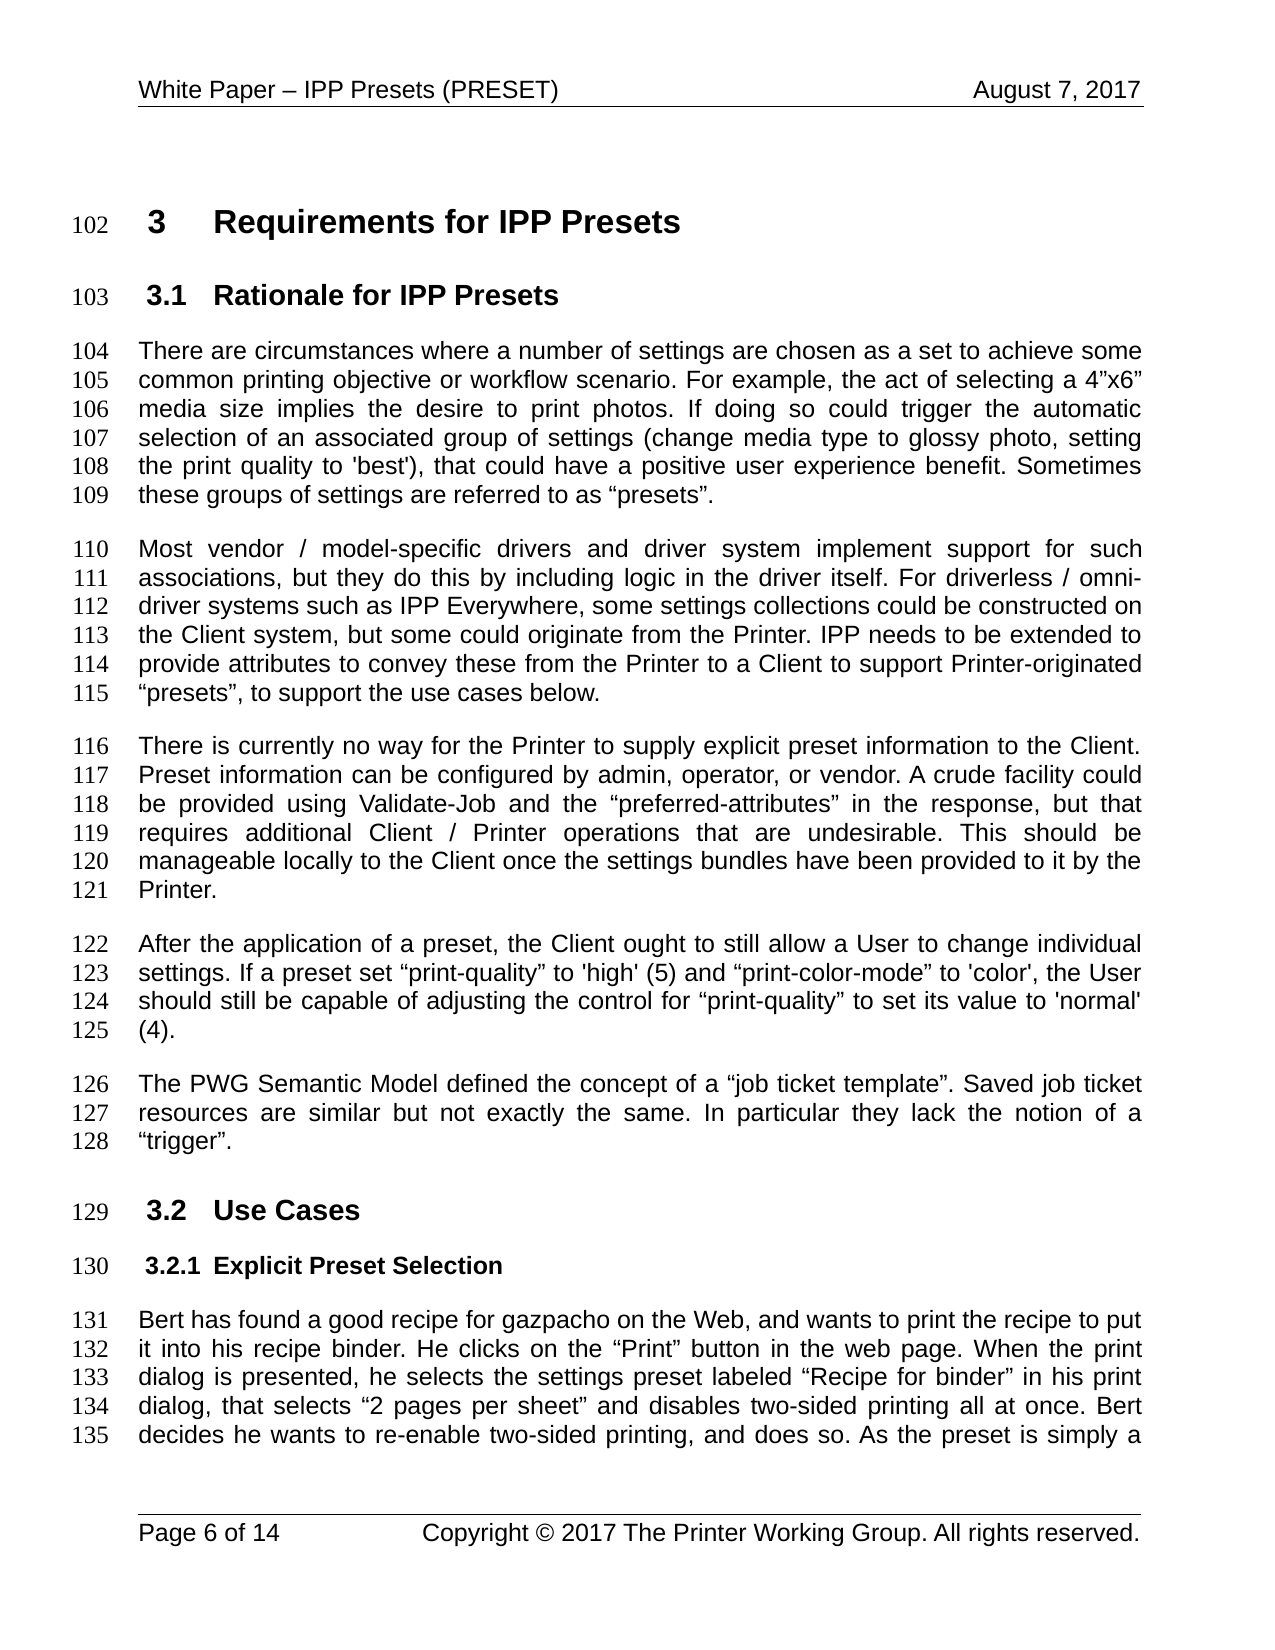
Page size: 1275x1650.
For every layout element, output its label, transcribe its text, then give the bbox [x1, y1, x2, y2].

subtitle Explicit Preset Selection [138, 1251, 1144, 1280]
subtitle Requirements for IPP Presets [138, 202, 1144, 240]
text There are circumstances where a number of settings are chosen as a set to achieve some common printing objective or workflow scenario. For example, the act of selecting a 4”x6” media size implies the desire to print photos. If doing so could trigger the automatic selection of an associated group of settings (change media type to glossy photo, setting the print quality to 'best'), that could have a positive user experience benefit. Sometimes these groups of settings are referred to as “presets”. [138, 336, 1144, 509]
subtitle Use Cases [138, 1193, 1144, 1226]
text After the application of a preset, the Client ought to still allow a User to change individual settings. If a preset set “print-quality” to 'high' (5) and “print-color-mode” to 'color', the User should still be capable of adjusting the control for “print-quality” to set its value to 'normal' (4). [138, 929, 1144, 1044]
text Most vendor / model-specific drivers and driver system implement support for such associations, but they do this by including logic in the driver itself. For driverless / omni-driver systems such as IPP Everywhere, some settings collections could be constructed on the Client system, but some could originate from the Printer. IPP needs to be extended to provide attributes to convey these from the Printer to a Client to support Printer-originated “presets”, to support the use cases below. [138, 534, 1144, 706]
text There is currently no way for the Printer to supply explicit preset information to the Client. Preset information can be configured by admin, operator, or vendor. A crude facility could be provided using Validate-Job and the “preferred-attributes” in the response, but that requires additional Client / Printer operations that are undesirable. This should be manageable locally to the Client once the settings bundles have been provided to it by the Printer. [138, 731, 1144, 904]
subtitle Rationale for IPP Presets [138, 278, 1144, 311]
text The PWG Semantic Model defined the concept of a “job ticket template”. Saved job ticket resources are similar but not exactly the same. In particular they lack the notion of a “trigger”. [138, 1069, 1144, 1155]
text Bert has found a good recipe for gazpacho on the Web, and wants to print the recipe to put it into his recipe binder. He clicks on the “Print” button in the web page. When the print dialog is presented, he selects the settings preset labeled “Recipe for binder” in his print dialog, that selects “2 pages per sheet” and disables two-sided printing all at once. Bert decides he wants to re-enable two-sided printing, and does so. As the preset is simply a [138, 1305, 1144, 1449]
